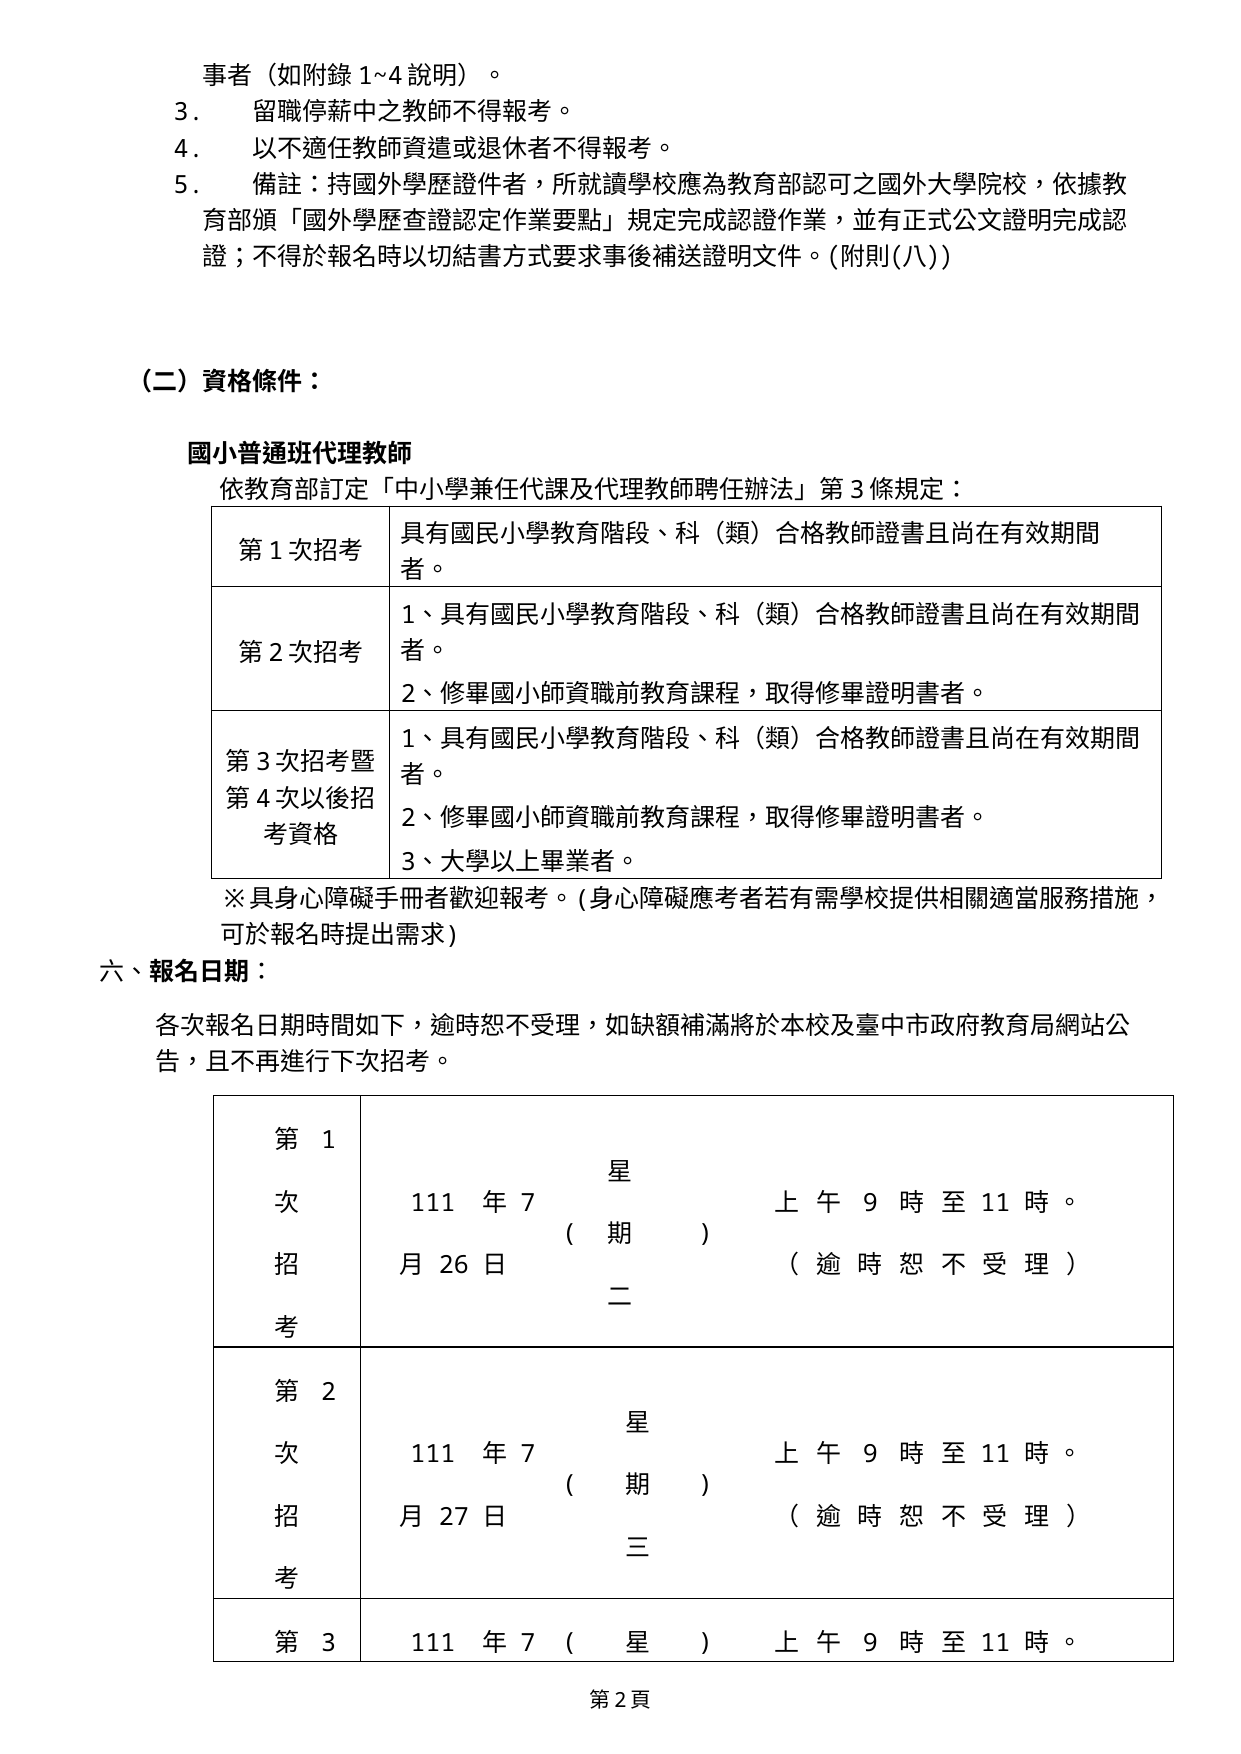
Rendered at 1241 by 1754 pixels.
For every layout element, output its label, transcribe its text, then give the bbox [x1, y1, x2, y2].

table_cell 第3次招考暨第4次以後招考資格 [212, 711, 389, 877]
list 事者（如附錄1~4說明）。 [173, 56, 1141, 92]
table_cell ) [686, 1348, 721, 1597]
table_cell ( [551, 1599, 585, 1661]
table_header 具有國民小學教育階段、科（類）合格教師證書且尚在有效期間者。 [390, 507, 1161, 586]
text ※具身心障礙手冊者歡迎報考。(身心障礙應考者若有需學校提供相關適當服務措施，可於報名時提出需求) [99, 878, 1141, 951]
table_header 第1次招考 [212, 507, 389, 586]
table_cell 111年7月27日 [361, 1348, 551, 1597]
list 以不適任教師資遣或退休者不得報考。 [173, 128, 1141, 164]
table_cell 第2次招考 [214, 1348, 360, 1597]
table_cell 第2次招考 [212, 587, 389, 710]
text 六、報名日期： [99, 951, 1141, 987]
table_cell 上午9時至11時。 [721, 1599, 1173, 1661]
table_header ) [686, 1096, 721, 1346]
table_cell 1、具有國民小學教育階段、科（類）合格教師證書且尚在有效期間者。 2、修畢國小師資職前教育課程，取得修畢證明書者。 [390, 587, 1161, 710]
table_cell ( [551, 1348, 585, 1597]
table_cell 第3 [214, 1599, 360, 1661]
list 備註：持國外學歷證件者，所就讀學校應為教育部認可之國外大學院校，依據教育部頒「國外學歷查證認定作業要點」規定完成認證作業，並有正式公文證明完成認證；不得於報名時以切結書方式要求事後補送證明文件。(附則(八)) [173, 164, 1141, 273]
text 各次報名日期時間如下，逾時恕不受理，如缺額補滿將於本校及臺中市政府教育局網站公告，且不再進行下次招考。 [155, 1005, 1141, 1078]
text 依教育部訂定「中小學兼任代課及代理教師聘任辦法」第3條規定： [99, 469, 1141, 506]
text 國小普通班代理教師 [127, 433, 1141, 469]
list 留職停薪中之教師不得報考。 [173, 92, 1141, 128]
table_cell 上午9時至11時。（逾時恕不受理） [721, 1348, 1173, 1597]
text （二）資格條件： [127, 361, 1141, 397]
table_header 星期二 [585, 1096, 686, 1346]
table_header ( [551, 1096, 585, 1346]
table_cell 1、具有國民小學教育階段、科（類）合格教師證書且尚在有效期間者。 2、修畢國小師資職前教育課程，取得修畢證明書者。 3、大學以上畢業者。 [390, 711, 1161, 877]
table_cell 星期三 [585, 1348, 686, 1597]
table_header 上午9時至11時。（逾時恕不受理） [721, 1096, 1173, 1346]
table_cell 星 [585, 1599, 686, 1661]
table_cell 111年7 [361, 1599, 551, 1661]
table_header 第1次招考 [214, 1096, 360, 1346]
table_header 111年7月26日 [361, 1096, 551, 1346]
table_cell ) [686, 1599, 721, 1661]
